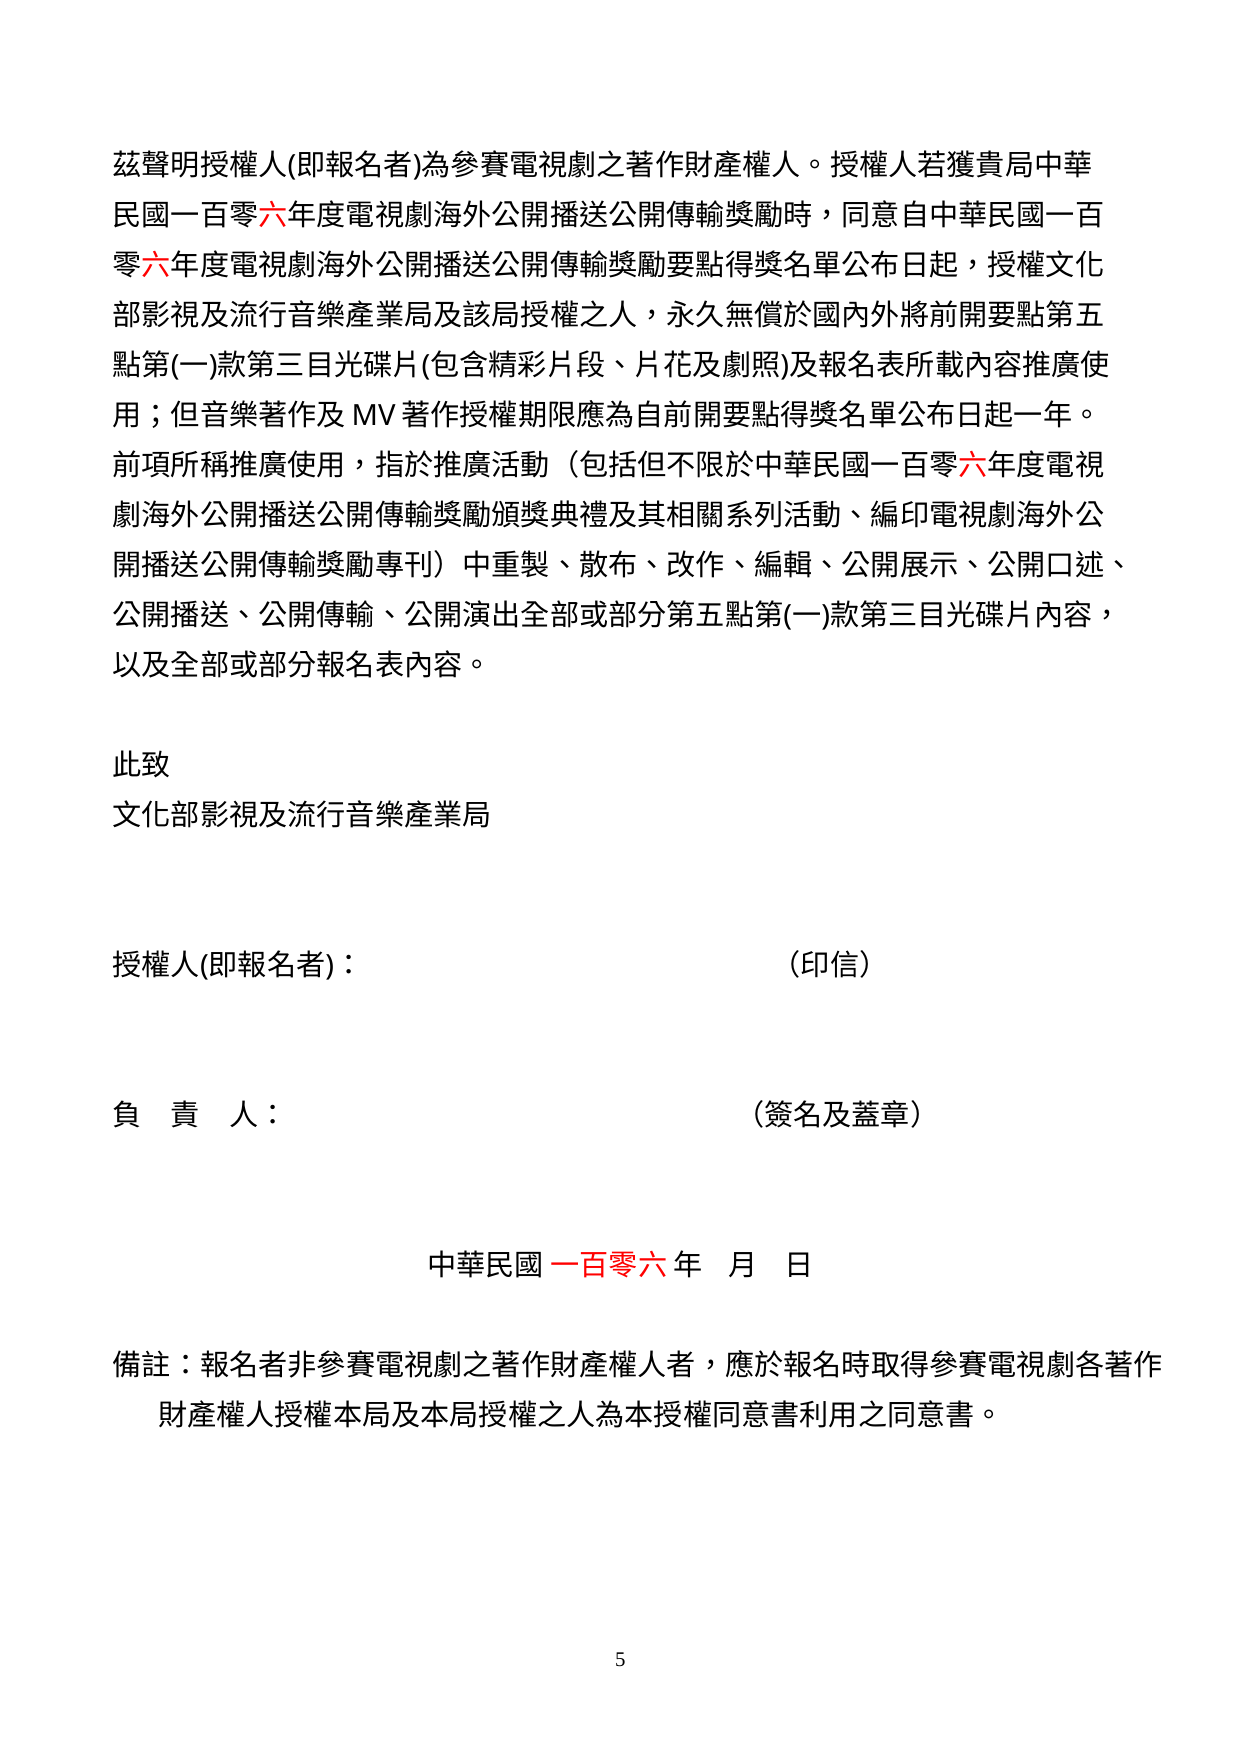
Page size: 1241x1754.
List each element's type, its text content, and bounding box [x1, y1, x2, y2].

text 茲聲明授權人(即報名者)為參賽電視劇之著作財產權人。授權人若獲貴局中華民國一百零六年度電視劇海外公開播送公開傳輸獎勵時，同意自中華民國一百零六年度電視劇海外公開播送公開傳輸獎勵要點得獎名單公布日起，授權文化部影視及流行音樂產業局及該局授權之人，永久無償於國內外將前開要點第五點第(一)款第三目光碟片(包含精彩片段、片花及劇照)及報名表所載內容推廣使用；但音樂著作及MV著作授權期限應為自前開要點得獎名單公布日起一年。 [112, 136, 1117, 436]
text 文化部影視及流行音樂產業局 [112, 786, 1128, 836]
text 中華民國 一百零六 年 月 日 [112, 1236, 1128, 1286]
text 財產權人授權本局及本局授權之人為本授權同意書利用之同意書。 [112, 1386, 1193, 1436]
text 此致 [112, 736, 1128, 786]
text 負 責 人： （簽名及蓋章） [112, 1086, 1128, 1136]
text 前項所稱推廣使用，指於推廣活動（包括但不限於中華民國一百零六年度電視劇海外公開播送公開傳輸獎勵頒獎典禮及其相關系列活動、編印電視劇海外公開播送公開傳輸獎勵專刊）中重製、散布、改作、編輯、公開展示、公開口述、公開播送、公開傳輸、公開演出全部或部分第五點第(一)款第三目光碟片內容，以及全部或部分報名表內容。 [112, 436, 1117, 686]
text 備註：報名者非參賽電視劇之著作財產權人者，應於報名時取得參賽電視劇各著作 [112, 1336, 1193, 1386]
text 授權人(即報名者)： （印信） [112, 936, 1128, 986]
